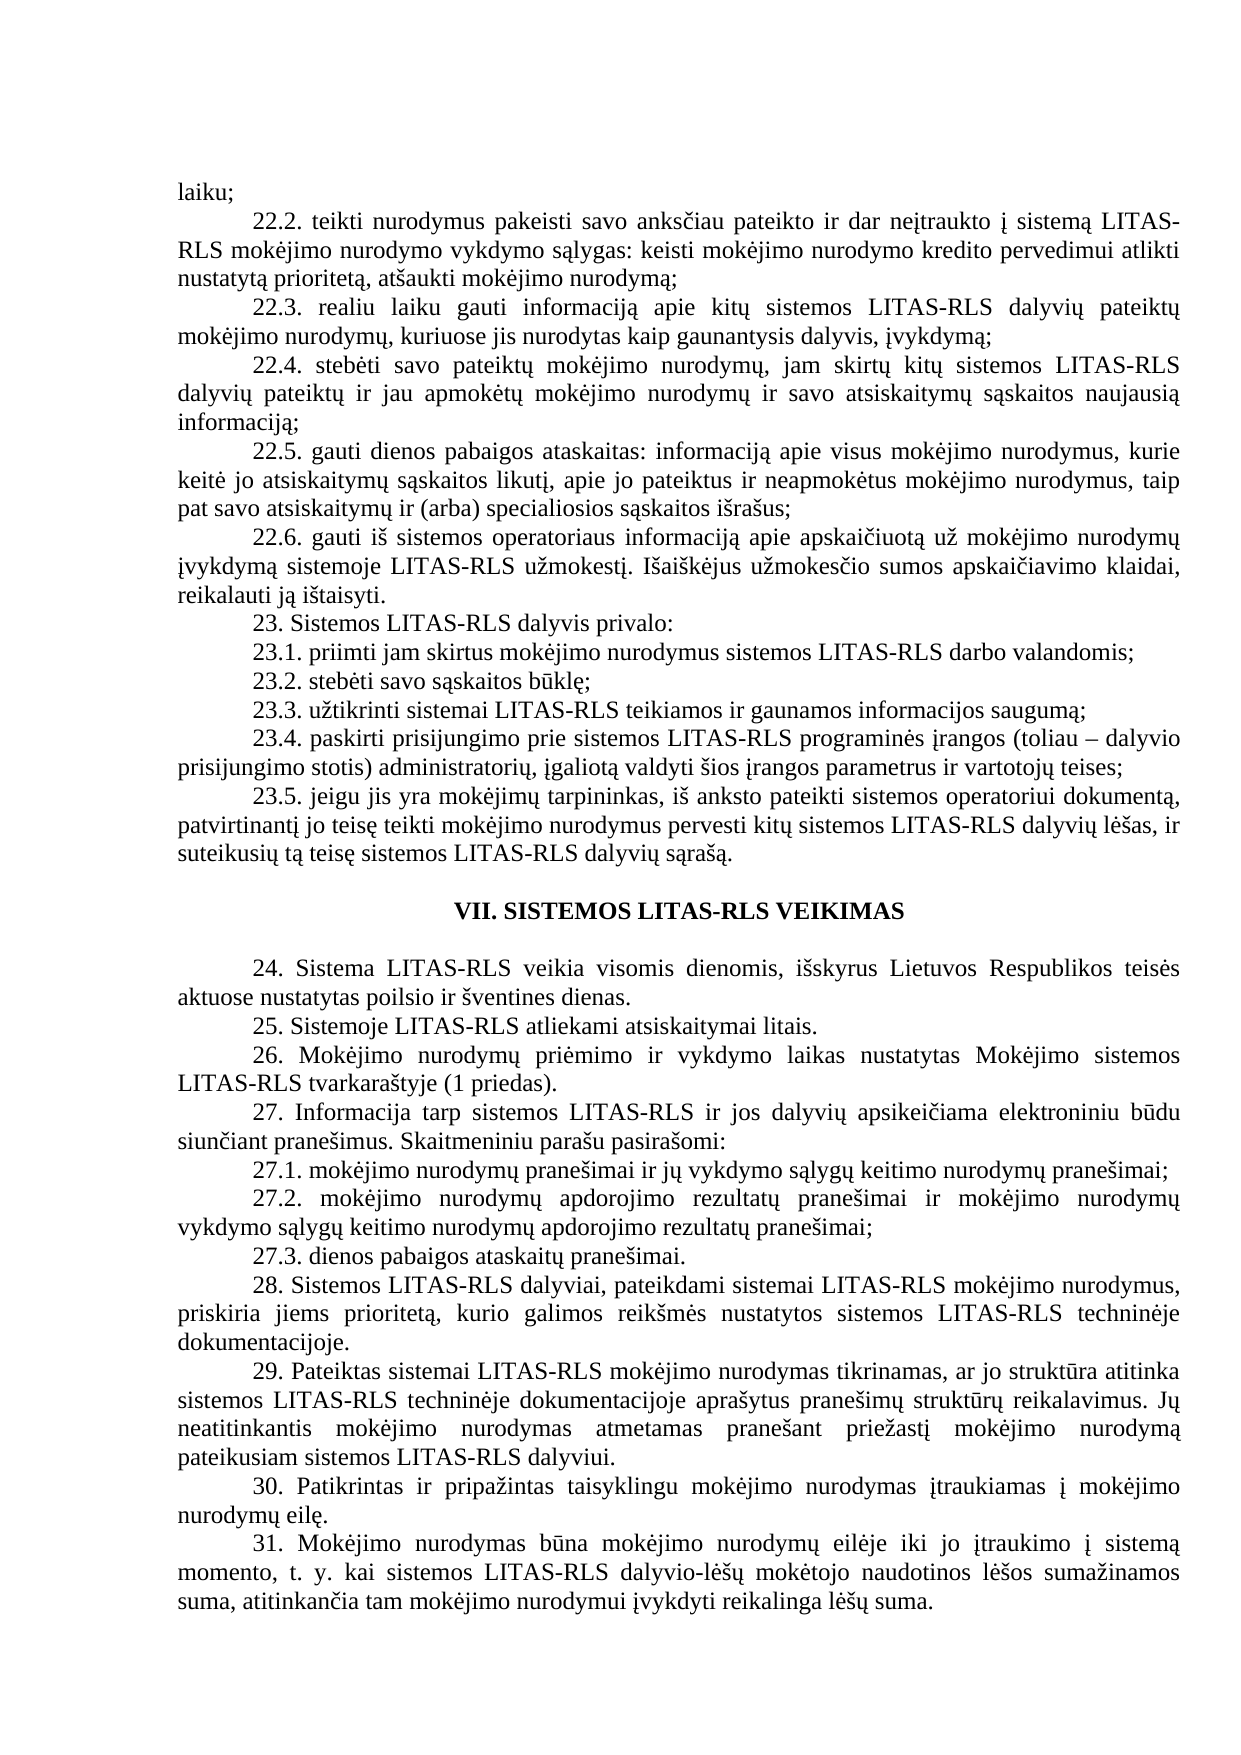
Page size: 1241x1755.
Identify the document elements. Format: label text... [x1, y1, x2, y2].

text 23.5. jeigu jis yra mokėjimų tarpininkas, iš anksto pateikti sistemos operatoriui dokumentą, patvirtinantį jo teisę teikti mokėjimo nurodymus pervesti kitų sistemos LITAS-RLS dalyvių lėšas, ir suteikusių tą teisę sistemos LITAS-RLS dalyvių sąrašą. [177, 781, 1181, 867]
text 24. Sistema LITAS-RLS veikia visomis dienomis, išskyrus Lietuvos Respublikos teisės aktuose nustatytas poilsio ir šventines dienas. [177, 953, 1181, 1011]
text 25. Sistemoje LITAS-RLS atliekami atsiskaitymai litais. [177, 1011, 1181, 1040]
text laiku; [177, 177, 1181, 206]
text 22.5. gauti dienos pabaigos ataskaitas: informaciją apie visus mokėjimo nurodymus, kurie keitė jo atsiskaitymų sąskaitos likutį, apie jo pateiktus ir neapmokėtus mokėjimo nurodymus, taip pat savo atsiskaitymų ir (arba) specialiosios sąskaitos išrašus; [177, 436, 1181, 522]
text 30. Patikrintas ir pripažintas taisyklingu mokėjimo nurodymas įtraukiamas į mokėjimo nurodymų eilę. [177, 1471, 1181, 1528]
text 27.3. dienos pabaigos ataskaitų pranešimai. [177, 1241, 1181, 1270]
text 23.2. stebėti savo sąskaitos būklę; [177, 666, 1181, 695]
text 27.2. mokėjimo nurodymų apdorojimo rezultatų pranešimai ir mokėjimo nurodymų vykdymo sąlygų keitimo nurodymų apdorojimo rezultatų pranešimai; [177, 1183, 1181, 1241]
text 23.4. paskirti prisijungimo prie sistemos LITAS-RLS programinės įrangos (toliau – dalyvio prisijungimo stotis) administratorių, įgaliotą valdyti šios įrangos parametrus ir vartotojų teises; [177, 723, 1181, 781]
text 29. Pateiktas sistemai LITAS-RLS mokėjimo nurodymas tikrinamas, ar jo struktūra atitinka sistemos LITAS-RLS techninėje dokumentacijoje aprašytus pranešimų struktūrų reikalavimus. Jų neatitinkantis mokėjimo nurodymas atmetamas pranešant priežastį mokėjimo nurodymą pateikusiam sistemos LITAS-RLS dalyviui. [177, 1356, 1181, 1471]
text 27. Informacija tarp sistemos LITAS-RLS ir jos dalyvių apsikeičiama elektroniniu būdu siunčiant pranešimus. Skaitmeniniu parašu pasirašomi: [177, 1097, 1181, 1155]
text 22.3. realiu laiku gauti informaciją apie kitų sistemos LITAS-RLS dalyvių pateiktų mokėjimo nurodymų, kuriuose jis nurodytas kaip gaunantysis dalyvis, įvykdymą; [177, 292, 1181, 350]
text 23. Sistemos LITAS-RLS dalyvis privalo: [177, 608, 1181, 637]
text 22.4. stebėti savo pateiktų mokėjimo nurodymų, jam skirtų kitų sistemos LITAS-RLS dalyvių pateiktų ir jau apmokėtų mokėjimo nurodymų ir savo atsiskaitymų sąskaitos naujausią informaciją; [177, 350, 1181, 436]
text 23.1. priimti jam skirtus mokėjimo nurodymus sistemos LITAS-RLS darbo valandomis; [177, 637, 1181, 666]
text 27.1. mokėjimo nurodymų pranešimai ir jų vykdymo sąlygų keitimo nurodymų pranešimai; [177, 1155, 1181, 1183]
text 31. Mokėjimo nurodymas būna mokėjimo nurodymų eilėje iki jo įtraukimo į sistemą momento, t. y. kai sistemos LITAS-RLS dalyvio-lėšų mokėtojo naudotinos lėšos sumažinamos suma, atitinkančia tam mokėjimo nurodymui įvykdyti reikalinga lėšų suma. [177, 1528, 1181, 1615]
text 28. Sistemos LITAS-RLS dalyviai, pateikdami sistemai LITAS-RLS mokėjimo nurodymus, priskiria jiems prioritetą, kurio galimos reikšmės nustatytos sistemos LITAS-RLS techninėje dokumentacijoje. [177, 1270, 1181, 1356]
text 23.3. užtikrinti sistemai LITAS-RLS teikiamos ir gaunamos informacijos saugumą; [177, 695, 1181, 723]
text VII. SISTEMOS LITAS-RLS VEIKIMAS [177, 896, 1181, 925]
text 26. Mokėjimo nurodymų priėmimo ir vykdymo laikas nustatytas Mokėjimo sistemos LITAS-RLS tvarkaraštyje (1 priedas). [177, 1040, 1181, 1097]
text 22.6. gauti iš sistemos operatoriaus informaciją apie apskaičiuotą už mokėjimo nurodymų įvykdymą sistemoje LITAS-RLS užmokestį. Išaiškėjus užmokesčio sumos apskaičiavimo klaidai, reikalauti ją ištaisyti. [177, 522, 1181, 608]
text 22.2. teikti nurodymus pakeisti savo anksčiau pateikto ir dar neįtraukto į sistemą LITAS-RLS mokėjimo nurodymo vykdymo sąlygas: keisti mokėjimo nurodymo kredito pervedimui atlikti nustatytą prioritetą, atšaukti mokėjimo nurodymą; [177, 206, 1181, 292]
